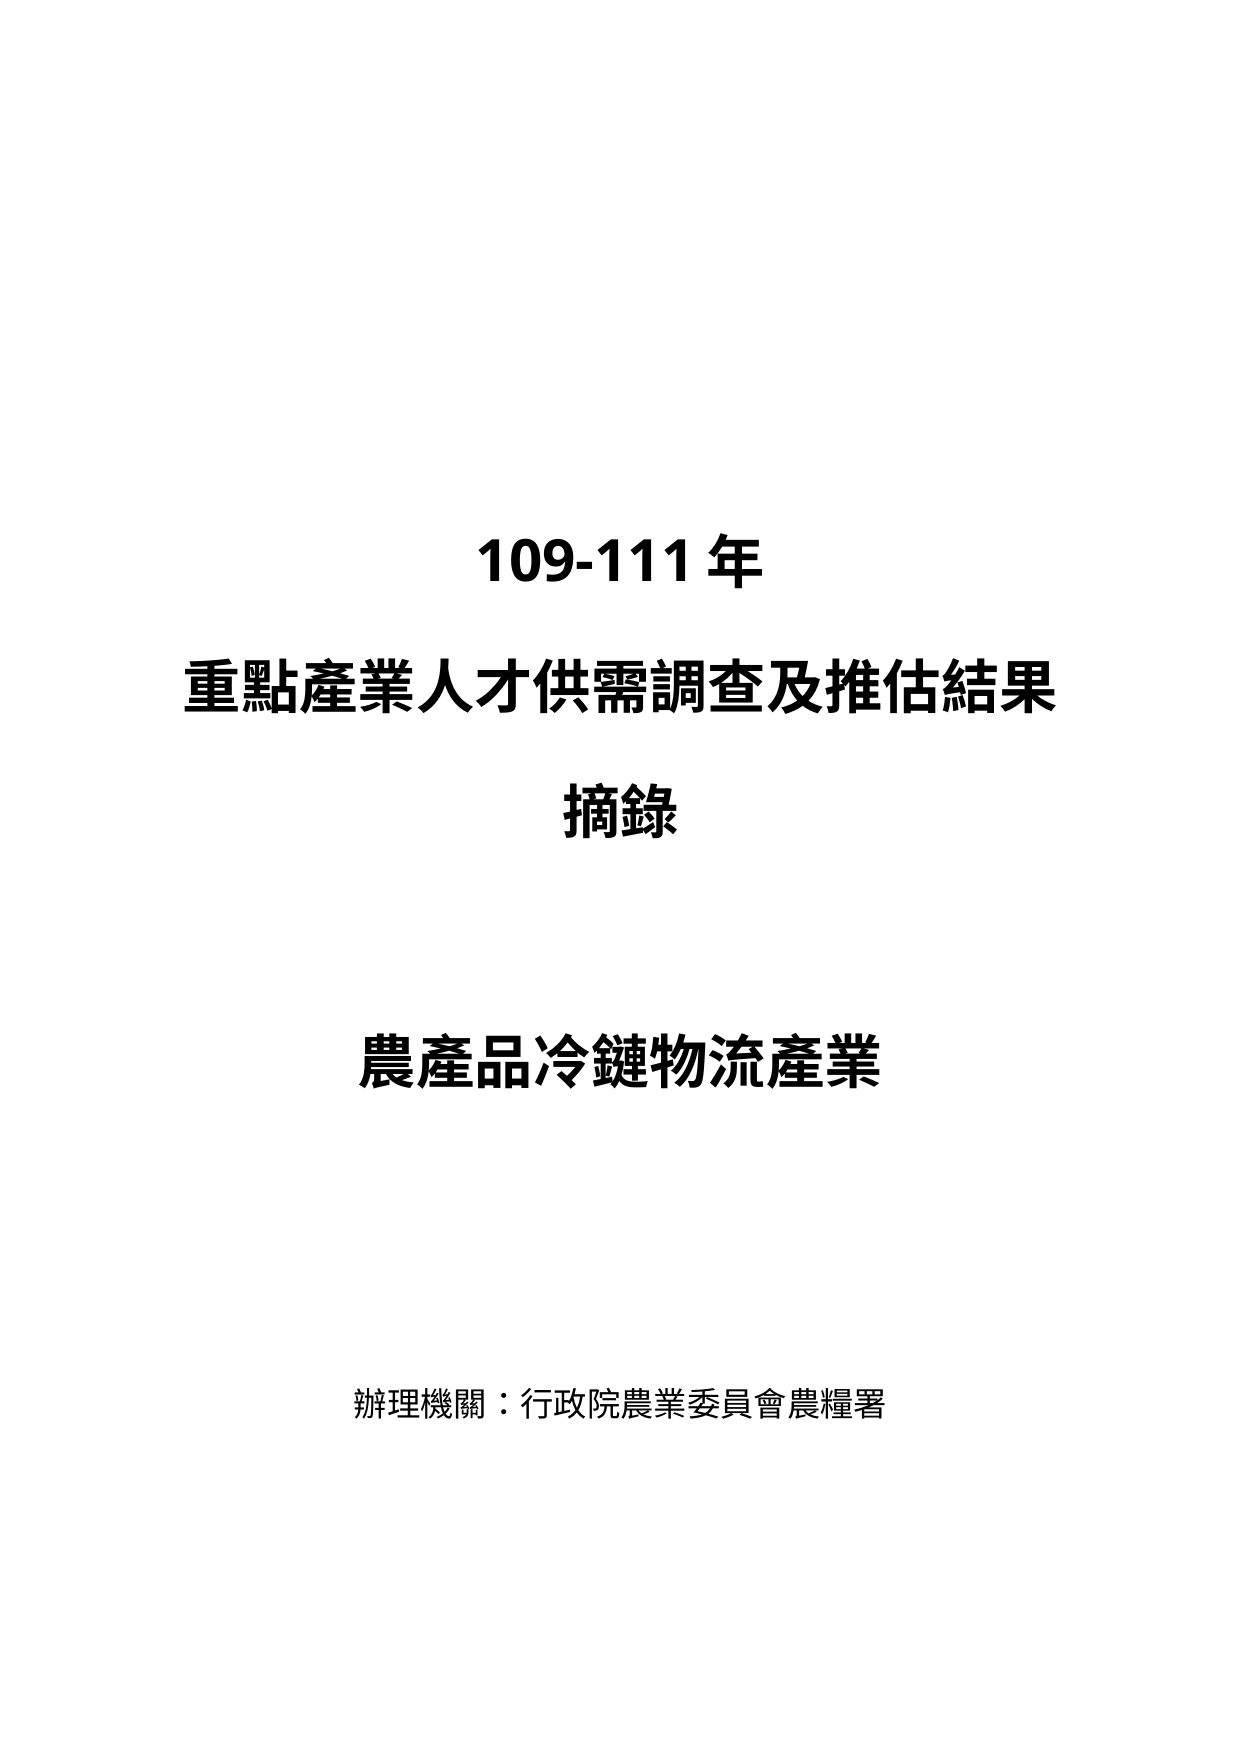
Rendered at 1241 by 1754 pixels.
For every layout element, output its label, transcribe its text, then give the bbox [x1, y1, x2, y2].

text 辦理機關：行政院農業委員會農糧署 [135, 1361, 1105, 1423]
text 109-111年 [135, 486, 1105, 611]
text 農產品冷鏈物流產業 [148, 986, 1092, 1111]
text 摘錄 [135, 736, 1105, 861]
text 重點產業人才供需調查及推估結果 [135, 611, 1105, 736]
